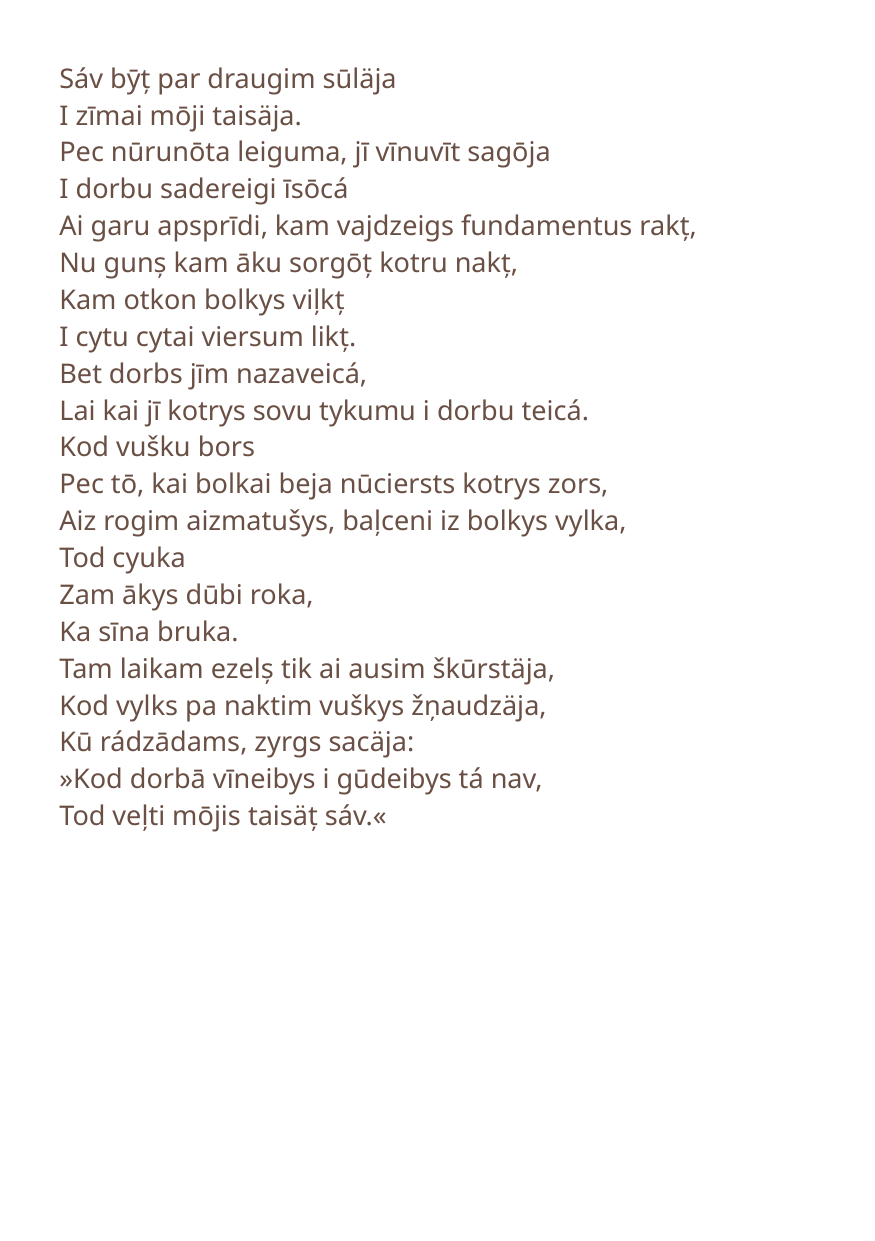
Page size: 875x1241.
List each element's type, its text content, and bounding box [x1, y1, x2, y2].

text Zam ākys dūbi roka, [59, 575, 815, 612]
text Kod vylks pa naktim vuškys žņaudzäja, [59, 686, 815, 723]
text Ka sīna bruka. [59, 612, 815, 649]
text I dorbu sadereigi īsōcá [59, 170, 815, 207]
text Sáv bȳț par draugim sūläja [59, 59, 815, 96]
text Kū rádzādams, zyrgs sacäja: [59, 723, 815, 760]
text Pec nūrunōta leiguma, jī vīnuvīt sagōja [59, 133, 815, 170]
text Pec tō, kai bolkai beja nūciersts kotrys zors, [59, 465, 815, 502]
text Kod vušku bors [59, 428, 815, 465]
text »Kod dorbā vīneibys i gūdeibys tá nav, [59, 760, 815, 797]
text Tod veļti mōjis taisäț sáv.« [59, 797, 815, 833]
text I cytu cytai viersum likț. [59, 317, 815, 354]
text I zīmai mōji taisäja. [59, 96, 815, 133]
text Ai garu apsprīdi, kam vajdzeigs fundamentus rakț, [59, 207, 815, 243]
text Bet dorbs jīm nazaveicá, [59, 354, 815, 391]
text Tod cyuka [59, 538, 815, 575]
text Nu gunș kam āku sorgōț kotru nakț, [59, 243, 815, 280]
text Aiz rogim aizmatušys, baļceni iz bolkys vylka, [59, 502, 815, 538]
text Lai kai jī kotrys sovu tykumu i dorbu teicá. [59, 391, 815, 428]
text Tam laikam ezelș tik ai ausim škūrstäja, [59, 649, 815, 686]
text Kam otkon bolkys viļkț [59, 280, 815, 317]
